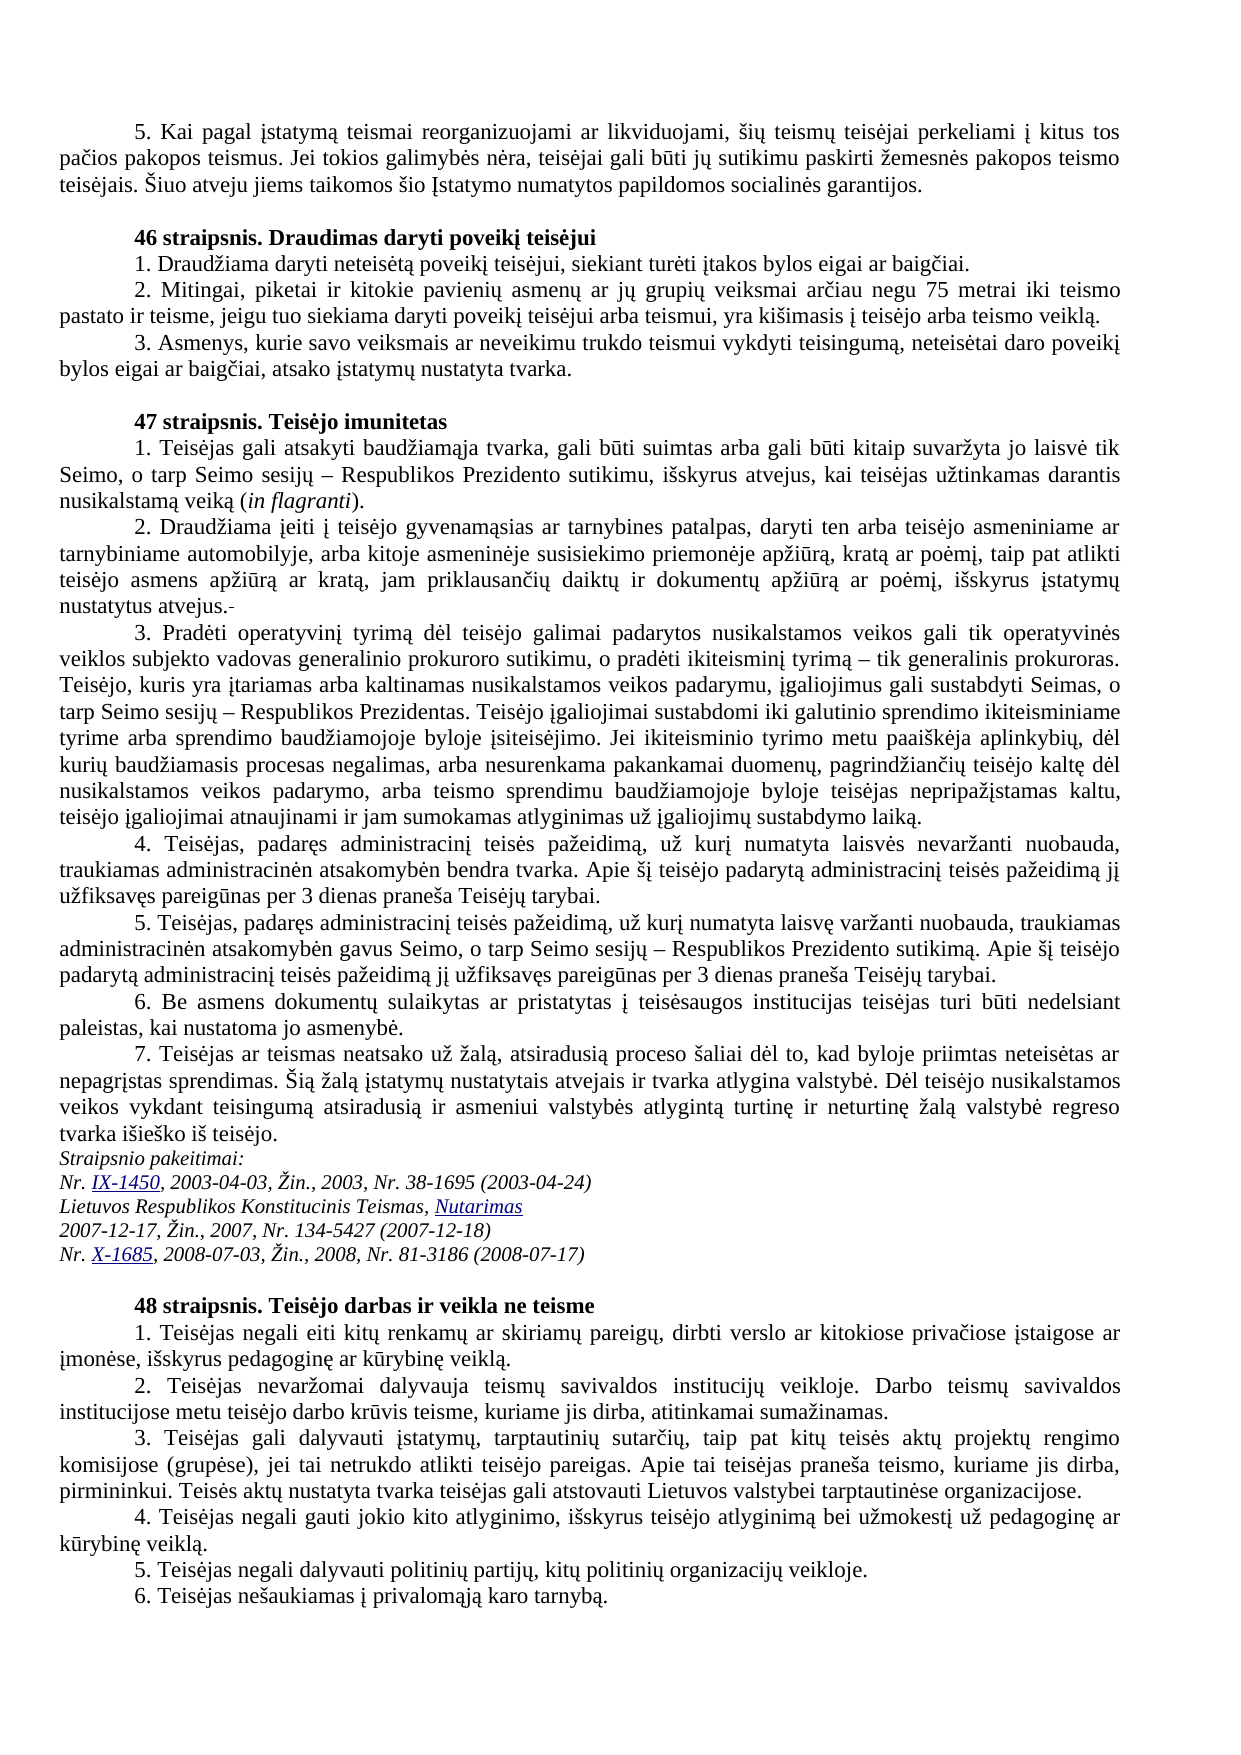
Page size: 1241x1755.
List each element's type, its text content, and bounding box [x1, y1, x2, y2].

text 46 straipsnis. Draudimas daryti poveikį teisėjui [59, 223, 1122, 250]
text 48 straipsnis. Teisėjo darbas ir veikla ne teisme [59, 1293, 1122, 1319]
text 1. Draudžiama daryti neteisėtą poveikį teisėjui, siekiant turėti įtakos bylos eigai ar baigčiai. [59, 250, 1122, 276]
text Nr. IX-1450, 2003-04-03, Žin., 2003, Nr. 38-1695 (2003-04-24) [59, 1170, 1122, 1194]
text 1. Teisėjas negali eiti kitų renkamų ar skiriamų pareigų, dirbti verslo ar kitokiose privačiose įstaigose ar įmonėse, išskyrus pedagoginę ar kūrybinę veiklą. [59, 1319, 1122, 1372]
text 5. Kai pagal įstatymą teismai reorganizuojami ar likviduojami, šių teismų teisėjai perkeliami į kitus tos pačios pakopos teismus. Jei tokios galimybės nėra, teisėjai gali būti jų sutikimu paskirti žemesnės pakopos teismo teisėjais. Šiuo atveju jiems taikomos šio Įstatymo numatytos papildomos socialinės garantijos. [59, 118, 1122, 197]
text 6. Be asmens dokumentų sulaikytas ar pristatytas į teisėsaugos institucijas teisėjas turi būti nedelsiant paleistas, kai nustatoma jo asmenybė. [59, 988, 1122, 1041]
text 2. Teisėjas nevaržomai dalyvauja teismų savivaldos institucijų veikloje. Darbo teismų savivaldos institucijose metu teisėjo darbo krūvis teisme, kuriame jis dirba, atitinkamai sumažinamas. [59, 1372, 1122, 1424]
text 3. Asmenys, kurie savo veiksmais ar neveikimu trukdo teismui vykdyti teisingumą, neteisėtai daro poveikį bylos eigai ar baigčiai, atsako įstatymų nustatyta tvarka. [59, 329, 1122, 382]
text 4. Teisėjas, padaręs administracinį teisės pažeidimą, už kurį numatyta laisvės nevaržanti nuobauda, traukiamas administracinėn atsakomybėn bendra tvarka. Apie šį teisėjo padarytą administracinį teisės pažeidimą jį užfiksavęs pareigūnas per 3 dienas praneša Teisėjų tarybai. [59, 830, 1122, 909]
text 7. Teisėjas ar teismas neatsako už žalą, atsiradusią proceso šaliai dėl to, kad byloje priimtas neteisėtas ar nepagrįstas sprendimas. Šią žalą įstatymų nustatytais atvejais ir tvarka atlygina valstybė. Dėl teisėjo nusikalstamos veikos vykdant teisingumą atsiradusią ir asmeniui valstybės atlygintą turtinę ir neturtinę žalą valstybė regreso tvarka išieško iš teisėjo. [59, 1041, 1122, 1146]
text Lietuvos Respublikos Konstitucinis Teismas, Nutarimas [59, 1194, 1122, 1218]
text 5. Teisėjas, padaręs administracinį teisės pažeidimą, už kurį numatyta laisvę varžanti nuobauda, traukiamas administracinėn atsakomybėn gavus Seimo, o tarp Seimo sesijų – Respublikos Prezidento sutikimą. Apie šį teisėjo padarytą administracinį teisės pažeidimą jį užfiksavęs pareigūnas per 3 dienas praneša Teisėjų tarybai. [59, 909, 1122, 988]
text 6. Teisėjas nešaukiamas į privalomąją karo tarnybą. [59, 1582, 1122, 1609]
text Straipsnio pakeitimai: [59, 1146, 1122, 1170]
text 5. Teisėjas negali dalyvauti politinių partijų, kitų politinių organizacijų veikloje. [59, 1556, 1122, 1582]
text 2. Draudžiama įeiti į teisėjo gyvenamąsias ar tarnybines patalpas, daryti ten arba teisėjo asmeniniame ar tarnybiniame automobilyje, arba kitoje asmeninėje susisiekimo priemonėje apžiūrą, kratą ar poėmį, taip pat atlikti teisėjo asmens apžiūrą ar kratą, jam priklausančių daiktų ir dokumentų apžiūrą ar poėmį, išskyrus įstatymų nustatytus atvejus. [59, 513, 1122, 619]
text 2. Mitingai, piketai ir kitokie pavienių asmenų ar jų grupių veiksmai arčiau negu 75 metrai iki teismo pastato ir teisme, jeigu tuo siekiama daryti poveikį teisėjui arba teismui, yra kišimasis į teisėjo arba teismo veiklą. [59, 276, 1122, 329]
text Nr. X-1685, 2008-07-03, Žin., 2008, Nr. 81-3186 (2008-07-17) [59, 1242, 1122, 1266]
text 3. Pradėti operatyvinį tyrimą dėl teisėjo galimai padarytos nusikalstamos veikos gali tik operatyvinės veiklos subjekto vadovas generalinio prokuroro sutikimu, o pradėti ikiteisminį tyrimą – tik generalinis prokuroras. Teisėjo, kuris yra įtariamas arba kaltinamas nusikalstamos veikos padarymu, įgaliojimus gali sustabdyti Seimas, o tarp Seimo sesijų – Respublikos Prezidentas. Teisėjo įgaliojimai sustabdomi iki galutinio sprendimo ikiteisminiame tyrime arba sprendimo baudžiamojoje byloje įsiteisėjimo. Jei ikiteisminio tyrimo metu paaiškėja aplinkybių, dėl kurių baudžiamasis procesas negalimas, arba nesurenkama pakankamai duomenų, pagrindžiančių teisėjo kaltę dėl nusikalstamos veikos padarymo, arba teismo sprendimu baudžiamojoje byloje teisėjas nepripažįstamas kaltu, teisėjo įgaliojimai atnaujinami ir jam sumokamas atlyginimas už įgaliojimų sustabdymo laiką. [59, 619, 1122, 830]
text 2007-12-17, Žin., 2007, Nr. 134-5427 (2007-12-18) [59, 1218, 1122, 1242]
text 3. Teisėjas gali dalyvauti įstatymų, tarptautinių sutarčių, taip pat kitų teisės aktų projektų rengimo komisijose (grupėse), jei tai netrukdo atlikti teisėjo pareigas. Apie tai teisėjas praneša teismo, kuriame jis dirba, pirmininkui. Teisės aktų nustatyta tvarka teisėjas gali atstovauti Lietuvos valstybei tarptautinėse organizacijose. [59, 1424, 1122, 1503]
text 4. Teisėjas negali gauti jokio kito atlyginimo, išskyrus teisėjo atlyginimą bei užmokestį už pedagoginę ar kūrybinę veiklą. [59, 1503, 1122, 1556]
text 47 straipsnis. Teisėjo imunitetas [59, 408, 1122, 434]
text 1. Teisėjas gali atsakyti baudžiamąja tvarka, gali būti suimtas arba gali būti kitaip suvaržyta jo laisvė tik Seimo, o tarp Seimo sesijų – Respublikos Prezidento sutikimu, išskyrus atvejus, kai teisėjas užtinkamas darantis nusikalstamą veiką (in flagranti). [59, 434, 1122, 513]
